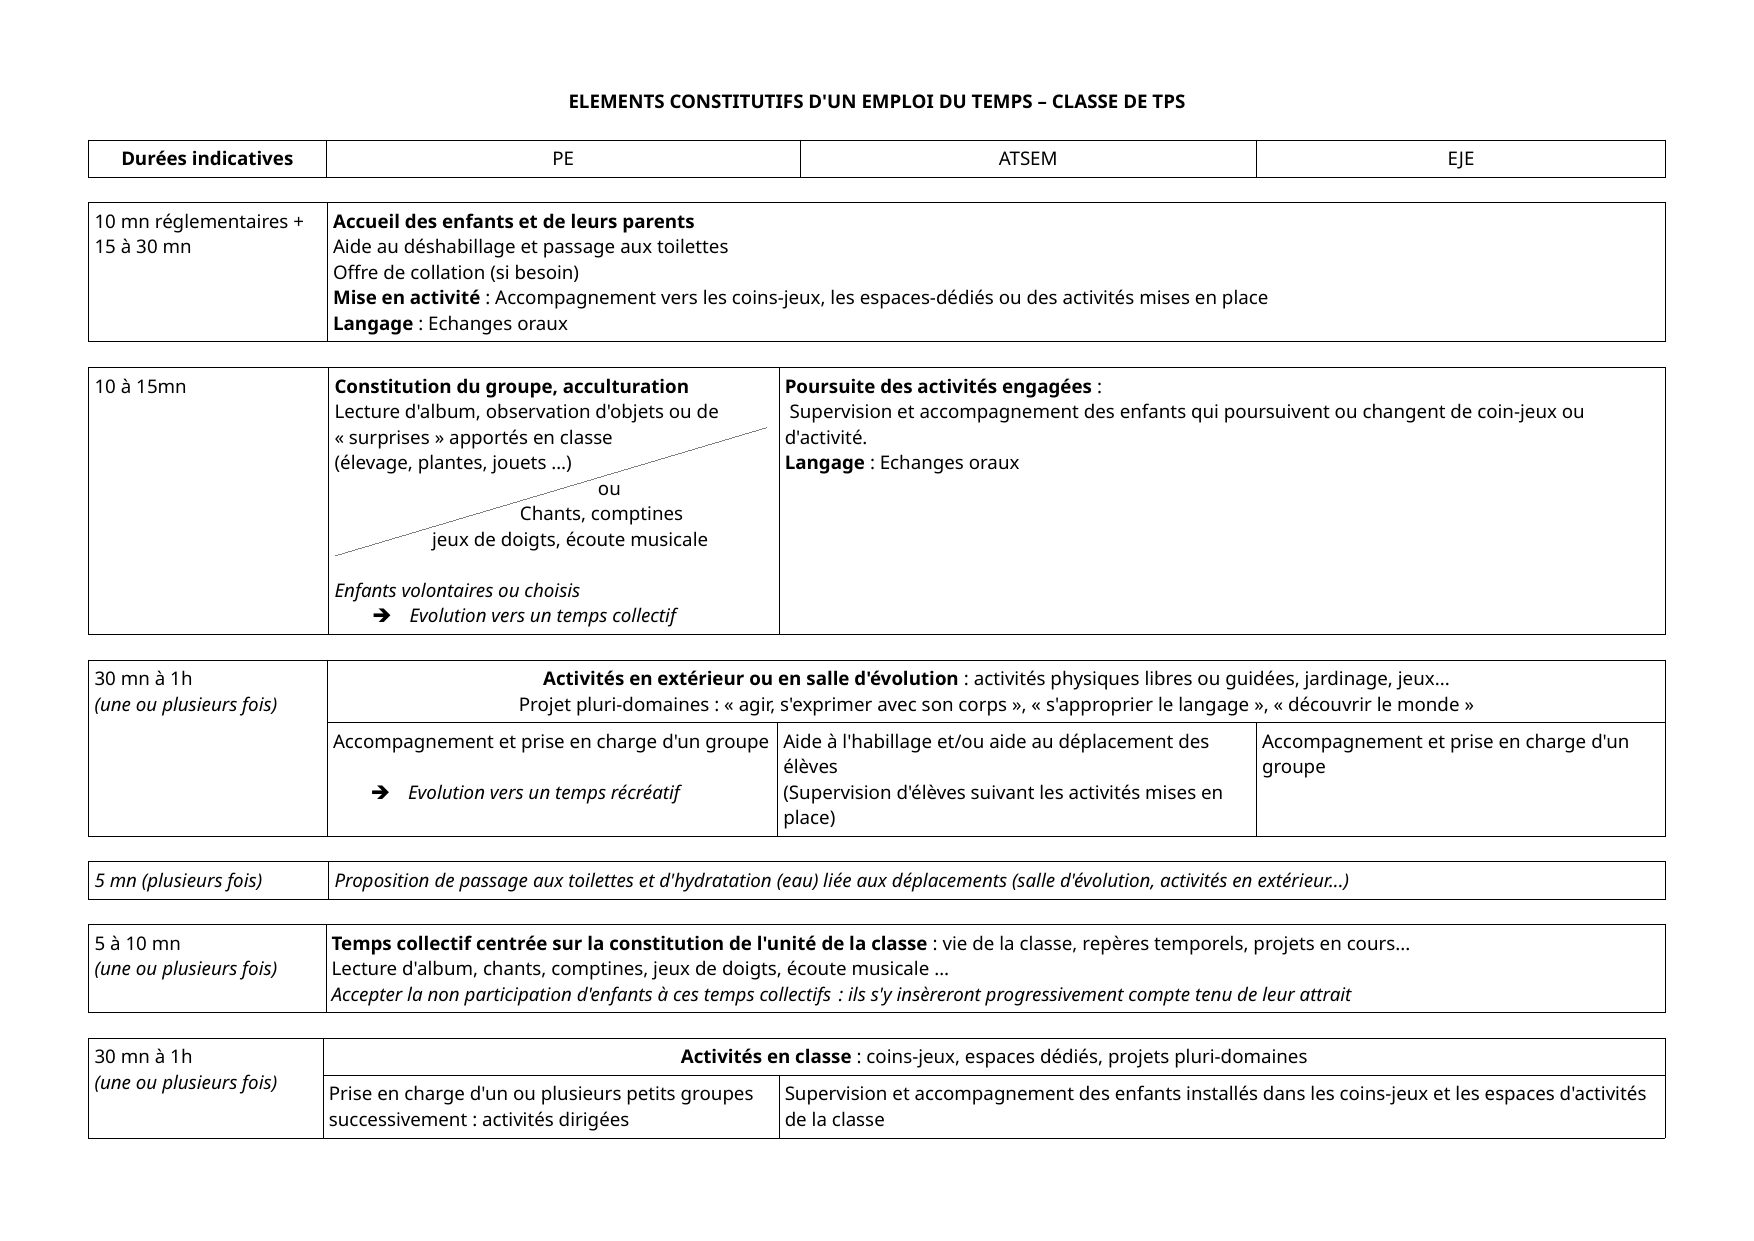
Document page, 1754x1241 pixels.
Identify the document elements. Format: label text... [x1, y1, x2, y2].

table_cell Prise en charge d'un ou plusieurs petits groupes successivement : activités dirigées [324, 1076, 779, 1137]
table_header Durées indicatives [89, 141, 326, 177]
table_header 5 mn (plusieurs fois) [89, 862, 328, 898]
table_header Proposition de passage aux toilettes et d'hydratation (eau) liée aux déplacements (salle d'évolution, activités en extérieur...) [329, 862, 1665, 898]
table_header Constitution du groupe, acculturation Lecture d'album, observation d'objets ou de « surprises » apportés en classe (élevage, plantes, jouets …) ou Chants, comptines jeux de doigts, écoute musicale Enfants volontaires ou choisis Evolution vers un temps collectif [329, 368, 779, 634]
table_cell Accompagnement et prise en charge d'un groupe Evolution vers un temps récréatif [328, 723, 777, 836]
table_header Poursuite des activités engagées : Supervision et accompagnement des enfants qui poursuivent ou changent de coin-jeux ou d'activité. Langage : Echanges oraux [780, 368, 1665, 634]
table_header ATSEM [801, 141, 1256, 177]
table_header Temps collectif centrée sur la constitution de l'unité de la classe : vie de la classe, repères temporels, projets en cours... Lecture d'album, chants, comptines, jeux de doigts, écoute musicale … Accepter la non participation d'enfants à ces temps collectifs : ils s'y insèreront progressivement compte tenu de leur attrait [327, 925, 1665, 1012]
table_header PE [327, 141, 800, 177]
table_header 10 à 15mn [89, 368, 328, 634]
table_header Activités en classe : coins-jeux, espaces dédiés, projets pluri-domaines [324, 1039, 1665, 1075]
table_header 10 mn réglementaires + 15 à 30 mn [89, 203, 327, 341]
table_header Accueil des enfants et de leurs parents Aide au déshabillage et passage aux toilettes Offre de collation (si besoin) Mise en activité : Accompagnement vers les coins-jeux, les espaces-dédiés ou des activités mises en place Langage : Echanges oraux [328, 203, 1665, 341]
table_header Activités en extérieur ou en salle d'évolution : activités physiques libres ou guidées, jardinage, jeux... Projet pluri-domaines : « agir, s'exprimer avec son corps », « s'approprier le langage », « découvrir le monde » [328, 661, 1665, 722]
table_header EJE [1257, 141, 1665, 177]
table_header 30 mn à 1h (une ou plusieurs fois) [89, 661, 327, 836]
table_header 30 mn à 1h (une ou plusieurs fois) [89, 1039, 323, 1137]
table_cell Accompagnement et prise en charge d'un groupe [1257, 723, 1665, 836]
table_cell Aide à l'habillage et/ou aide au déplacement des élèves (Supervision d'élèves suivant les activités mises en place) [778, 723, 1256, 836]
table_header 5 à 10 mn (une ou plusieurs fois) [89, 925, 326, 1012]
text ELEMENTS CONSTITUTIFS D'UN EMPLOI DU TEMPS – CLASSE DE TPS [88, 88, 1665, 114]
table_cell Supervision et accompagnement des enfants installés dans les coins-jeux et les espaces d'activités de la classe [780, 1076, 1665, 1137]
